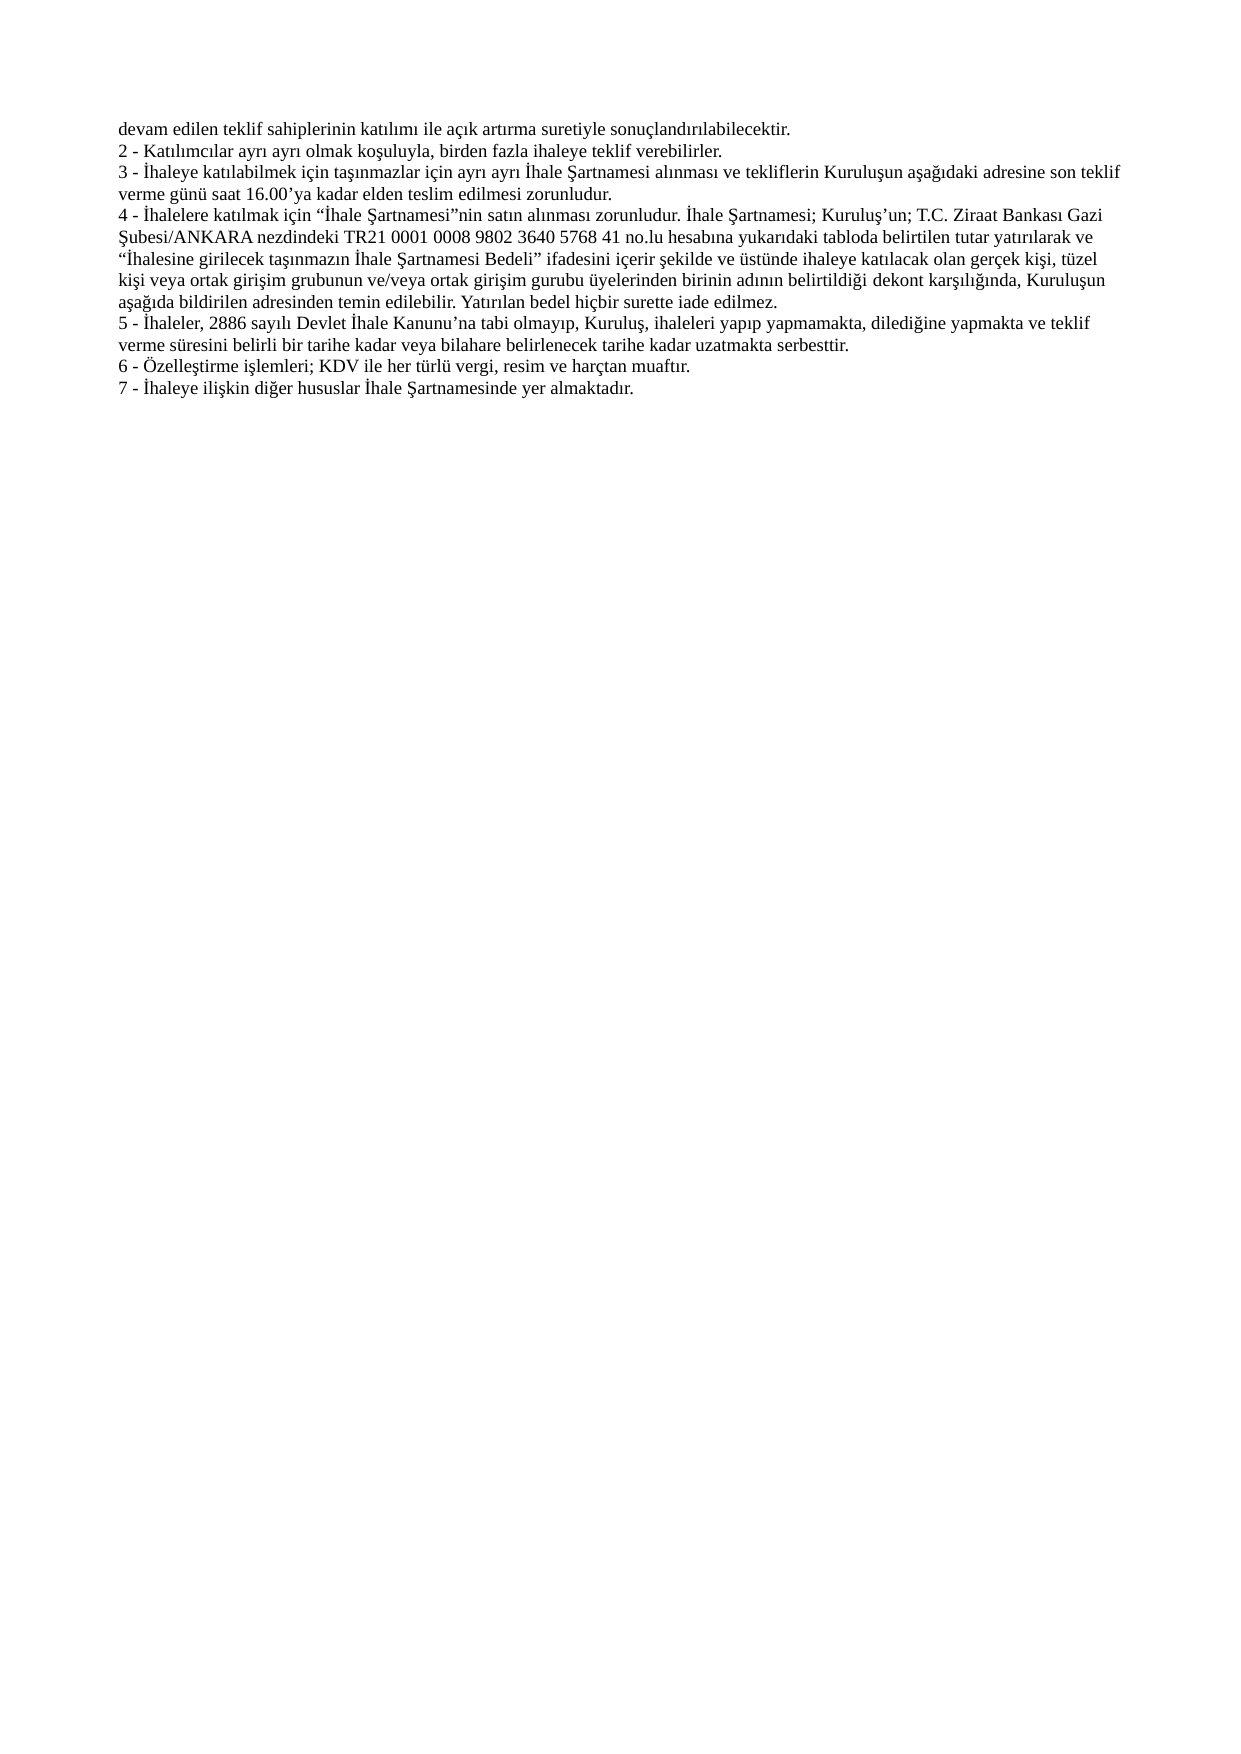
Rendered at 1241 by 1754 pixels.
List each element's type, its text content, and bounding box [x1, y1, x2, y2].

text 2 - Katılımcılar ayrı ayrı olmak koşuluyla, birden fazla ihaleye teklif verebilirler. [118, 140, 1122, 161]
text 5 - İhaleler, 2886 sayılı Devlet İhale Kanunu’na tabi olmayıp, Kuruluş, ihaleleri yapıp yapmamakta, dilediğine yapmakta ve teklif verme süresini belirli bir tarihe kadar veya bilahare belirlenecek tarihe kadar uzatmakta serbesttir. [118, 312, 1122, 355]
text 3 - İhaleye katılabilmek için taşınmazlar için ayrı ayrı İhale Şartnamesi alınması ve tekliflerin Kuruluşun aşağıdaki adresine son teklif verme günü saat 16.00’ya kadar elden teslim edilmesi zorunludur. [118, 161, 1122, 204]
text devam edilen teklif sahiplerinin katılımı ile açık artırma suretiyle sonuçlandırılabilecektir. [118, 118, 1122, 140]
text 6 - Özelleştirme işlemleri; KDV ile her türlü vergi, resim ve harçtan muaftır. [118, 355, 1122, 377]
text 7 - İhaleye ilişkin diğer hususlar İhale Şartnamesinde yer almaktadır. [118, 377, 1122, 398]
text 4 - İhalelere katılmak için “İhale Şartnamesi”nin satın alınması zorunludur. İhale Şartnamesi; Kuruluş’un; T.C. Ziraat Bankası Gazi Şubesi/ANKARA nezdindeki TR21 0001 0008 9802 3640 5768 41 no.lu hesabına yukarıdaki tabloda belirtilen tutar yatırılarak ve “İhalesine girilecek taşınmazın İhale Şartnamesi Bedeli” ifadesini içerir şekilde ve üstünde ihaleye katılacak olan gerçek kişi, tüzel kişi veya ortak girişim grubunun ve/veya ortak girişim gurubu üyelerinden birinin adının belirtildiği dekont karşılığında, Kuruluşun aşağıda bildirilen adresinden temin edilebilir. Yatırılan bedel hiçbir surette iade edilmez. [118, 204, 1122, 312]
